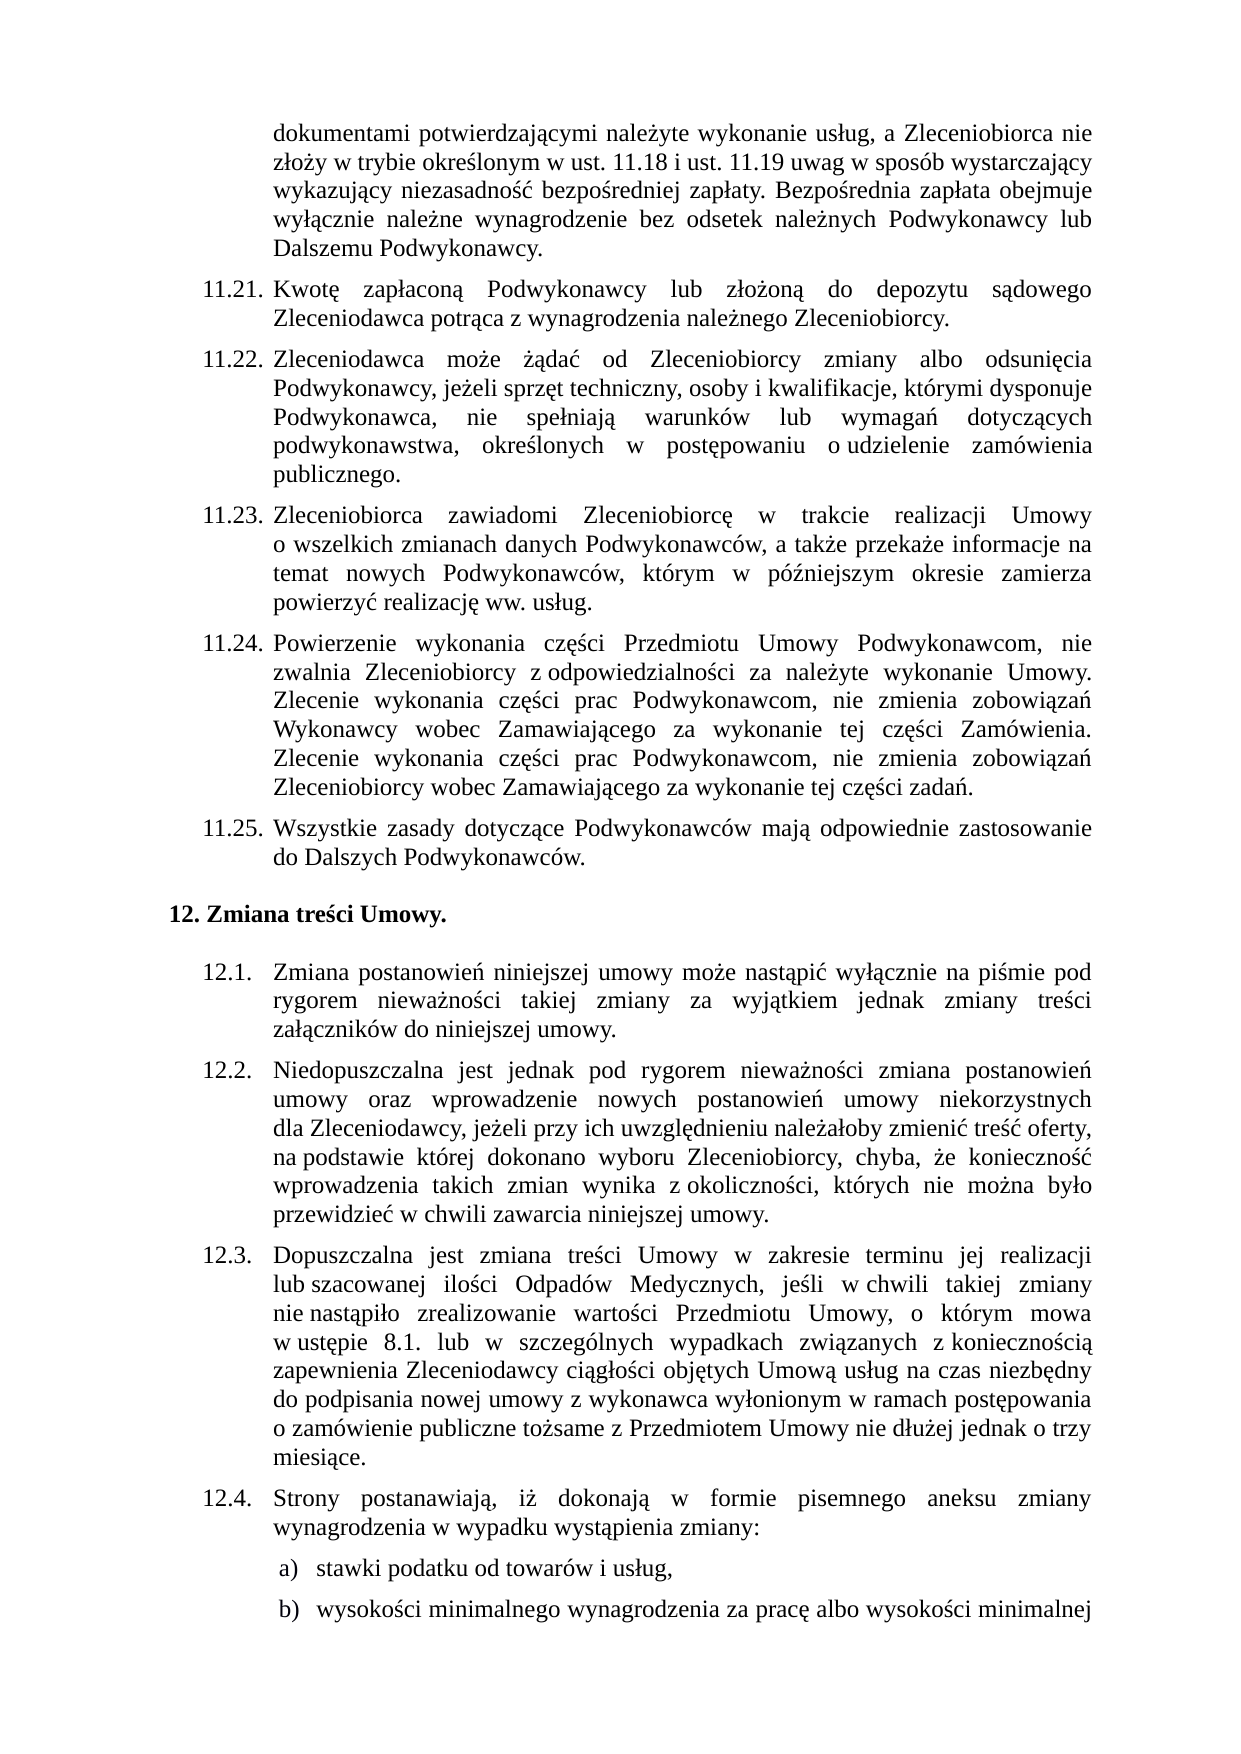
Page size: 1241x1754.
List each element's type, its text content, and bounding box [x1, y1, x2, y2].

list stawki podatku od towarów i usług, [279, 1553, 1092, 1582]
list wysokości minimalnego wynagrodzenia za pracę albo wysokości minimalnej [279, 1594, 1092, 1623]
list dokumentami potwierdzającymi należyte wykonanie usług, a Zleceniobiorca nie złoży w trybie określonym w ust. 11.18 i ust. 11.19 uwag w sposób wystarczający wykazujący niezasadność bezpośredniej zapłaty. Bezpośrednia zapłata obejmuje wyłącznie należne wynagrodzenie bez odsetek należnych Podwykonawcy lub Dalszemu Podwykonawcy. [202, 118, 1092, 262]
list Dopuszczalna jest zmiana treści Umowy w zakresie terminu jej realizacji lub szacowanej ilości Odpadów Medycznych, jeśli w chwili takiej zmiany nie nastąpiło zrealizowanie wartości Przedmiotu Umowy, o którym mowa w ustępie 8.1. lub w szczególnych wypadkach związanych z koniecznością zapewnienia Zleceniodawcy ciągłości objętych Umową usług na czas niezbędny do podpisania nowej umowy z wykonawca wyłonionym w ramach postępowania o zamówienie publiczne tożsame z Przedmiotem Umowy nie dłużej jednak o trzy miesiące. [202, 1241, 1092, 1471]
list Niedopuszczalna jest jednak pod rygorem nieważności zmiana postanowień umowy oraz wprowadzenie nowych postanowień umowy niekorzystnych dla Zleceniodawcy, jeżeli przy ich uwzględnieniu należałoby zmienić treść oferty, na podstawie której dokonano wyboru Zleceniobiorcy, chyba, że konieczność wprowadzenia takich zmian wynika z okoliczności, których nie można było przewidzieć w chwili zawarcia niniejszej umowy. [202, 1056, 1092, 1228]
list Zleceniobiorca zawiadomi Zleceniobiorcę w trakcie realizacji Umowy o wszelkich zmianach danych Podwykonawców, a także przekaże informacje na temat nowych Podwykonawców, którym w późniejszym okresie zamierza powierzyć realizację ww. usług. [202, 501, 1092, 616]
list Zmiana postanowień niniejszej umowy może nastąpić wyłącznie na piśmie pod rygorem nieważności takiej zmiany za wyjątkiem jednak zmiany treści załączników do niniejszej umowy. [202, 957, 1092, 1043]
list Zmiana treści Umowy. [169, 899, 1092, 928]
list Powierzenie wykonania części Przedmiotu Umowy Podwykonawcom, nie zwalnia Zleceniobiorcy z odpowiedzialności za należyte wykonanie Umowy. Zlecenie wykonania części prac Podwykonawcom, nie zmienia zobowiązań Wykonawcy wobec Zamawiającego za wykonanie tej części Zamówienia. Zlecenie wykonania części prac Podwykonawcom, nie zmienia zobowiązań Zleceniobiorcy wobec Zamawiającego za wykonanie tej części zadań. [202, 628, 1092, 801]
list Wszystkie zasady dotyczące Podwykonawców mają odpowiednie zastosowanie do Dalszych Podwykonawców. [202, 813, 1092, 871]
list Strony postanawiają, iż dokonają w formie pisemnego aneksu zmiany wynagrodzenia w wypadku wystąpienia zmiany: [202, 1483, 1092, 1541]
list Zleceniodawca może żądać od Zleceniobiorcy zmiany albo odsunięcia Podwykonawcy, jeżeli sprzęt techniczny, osoby i kwalifikacje, którymi dysponuje Podwykonawca, nie spełniają warunków lub wymagań dotyczących podwykonawstwa, określonych w postępowaniu o udzielenie zamówienia publicznego. [202, 344, 1092, 488]
list Kwotę zapłaconą Podwykonawcy lub złożoną do depozytu sądowego Zleceniodawca potrąca z wynagrodzenia należnego Zleceniobiorcy. [202, 274, 1092, 332]
